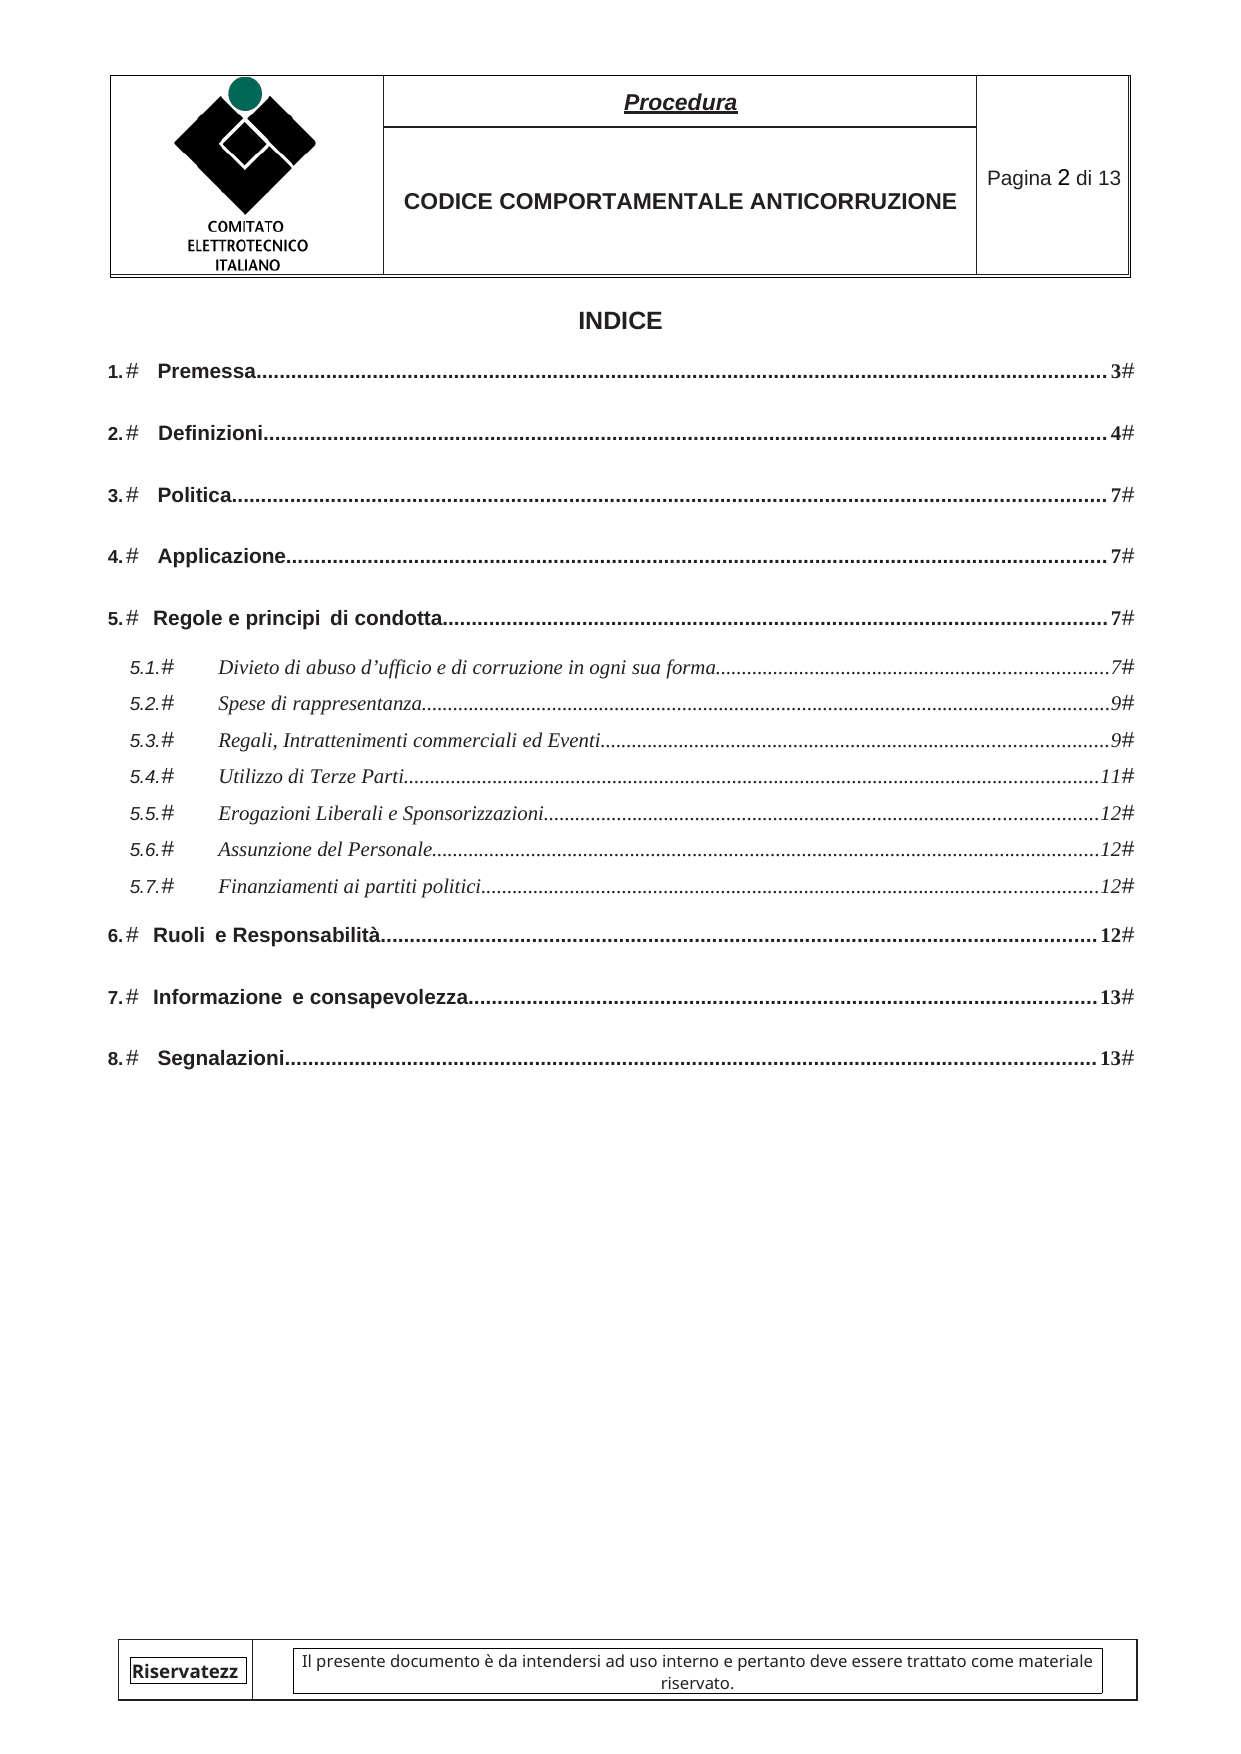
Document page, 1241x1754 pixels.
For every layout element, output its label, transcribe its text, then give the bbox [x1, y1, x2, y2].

subtitle # Applicazione 7# [108, 544, 1146, 571]
list # Assunzione del Personale 12# [129, 837, 1146, 863]
list # Regole e principi di condotta 7# [108, 606, 1146, 632]
picture [174, 77, 316, 271]
list # Divieto di abuso d’ufficio e di corruzione in ogni sua forma 7# [129, 655, 1146, 681]
list # Informazione e consapevolezza 13# [108, 984, 1146, 1011]
list # Premessa 3# [108, 359, 1146, 386]
list # Erogazioni Liberali e Sponsorizzazioni 12# [129, 801, 1146, 827]
list # Regali, Intrattenimenti commerciali ed Eventi 9# [129, 728, 1146, 754]
subtitle # Ruoli e Responsabilità 12# [108, 923, 1146, 949]
list # Segnalazioni 13# [108, 1046, 1146, 1072]
list # Finanziamenti ai partiti politici 12# [129, 874, 1146, 900]
list # Politica 7# [108, 483, 1146, 509]
subtitle # Definizioni 4# [108, 421, 1146, 447]
list # Utilizzo di Terze Parti 11# [129, 764, 1146, 791]
list # Spese di rappresentanza 9# [129, 691, 1146, 718]
text INDICE [543, 306, 697, 334]
